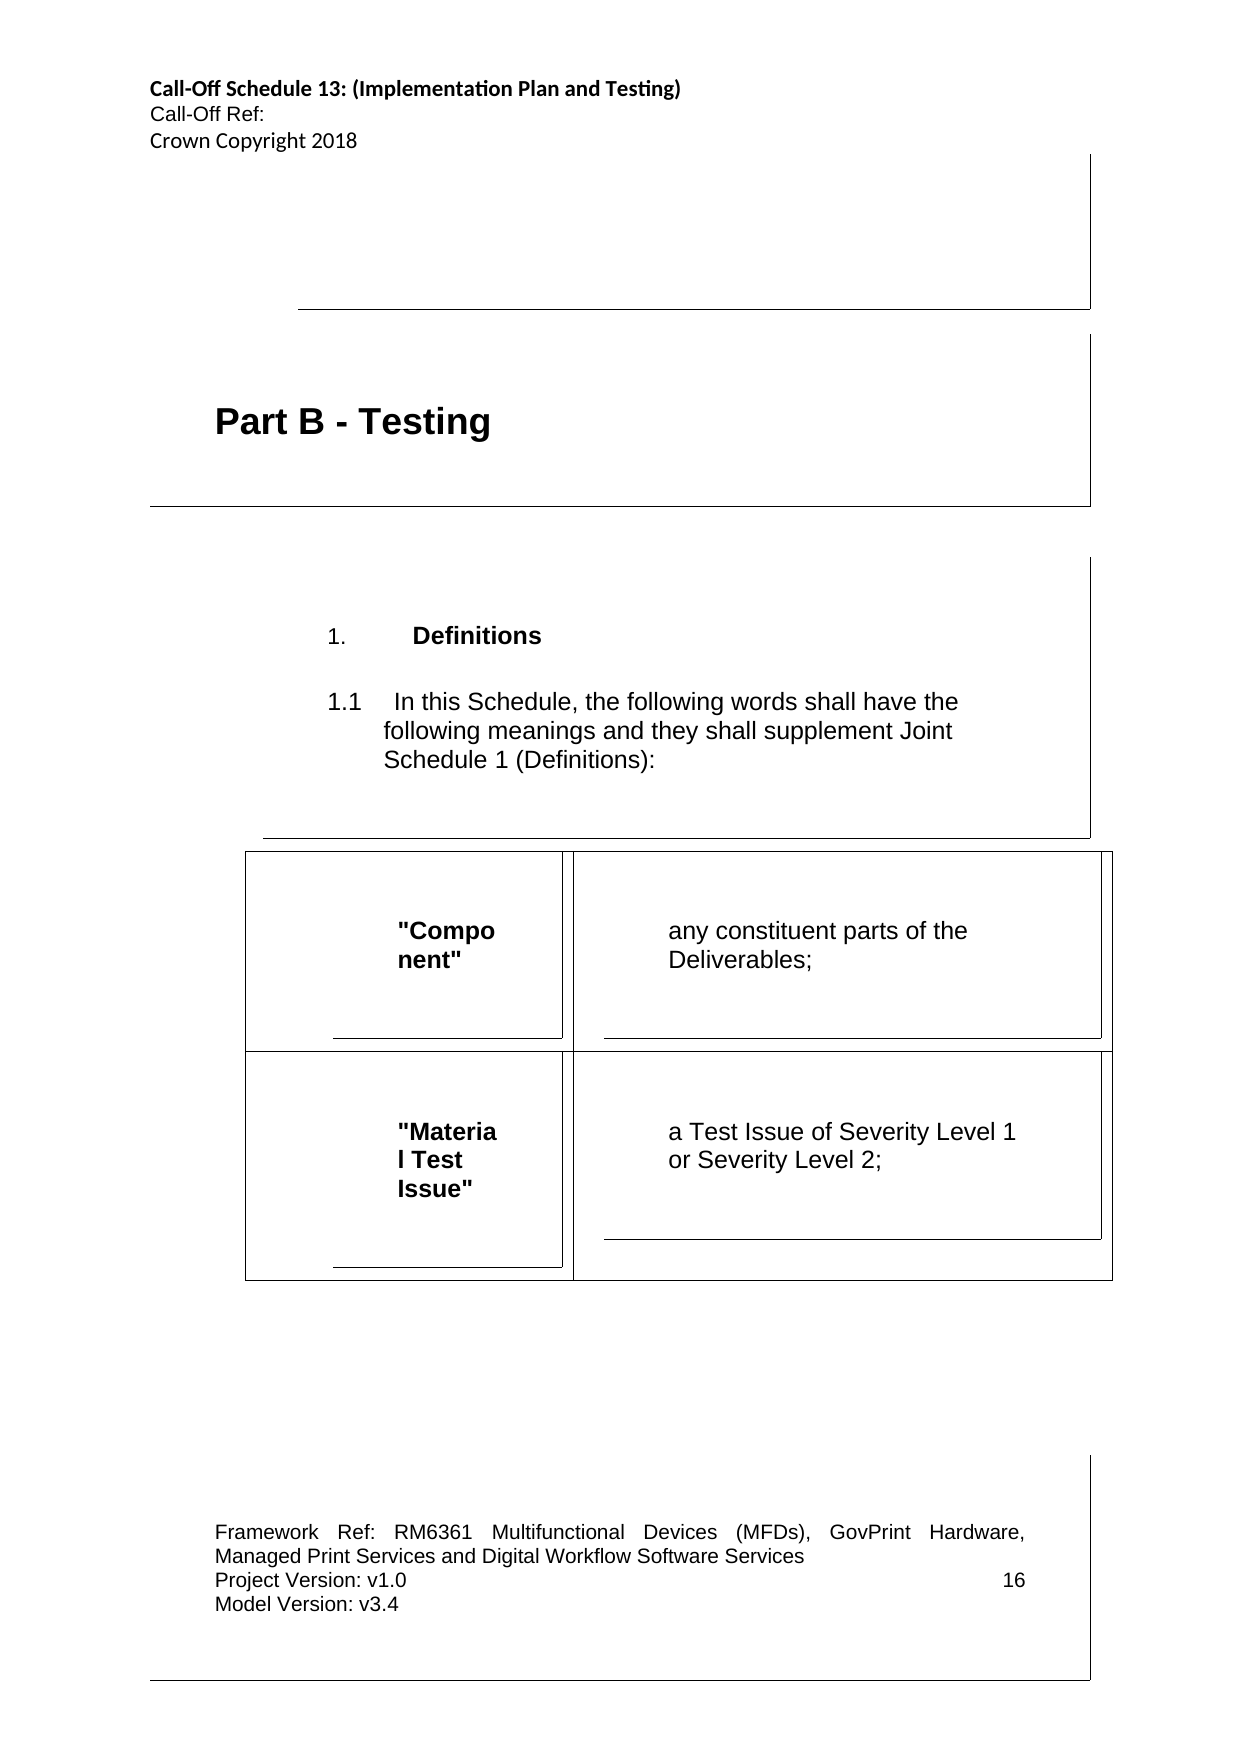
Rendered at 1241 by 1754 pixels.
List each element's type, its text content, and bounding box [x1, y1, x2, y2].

list In this Schedule, the following words shall have the following meanings and they shall supplement Joint Schedule 1 (Definitions): [262, 623, 1090, 838]
table_header any constituent parts of the Deliverables; [574, 852, 1112, 1051]
table_cell "Material Test Issue" [246, 1052, 573, 1280]
text Part B - Testing [150, 334, 1090, 506]
table_cell a Test Issue of Severity Level 1 or Severity Level 2; [574, 1052, 1112, 1280]
table_header "Component" [246, 852, 573, 1051]
list Definitions [262, 557, 1090, 623]
